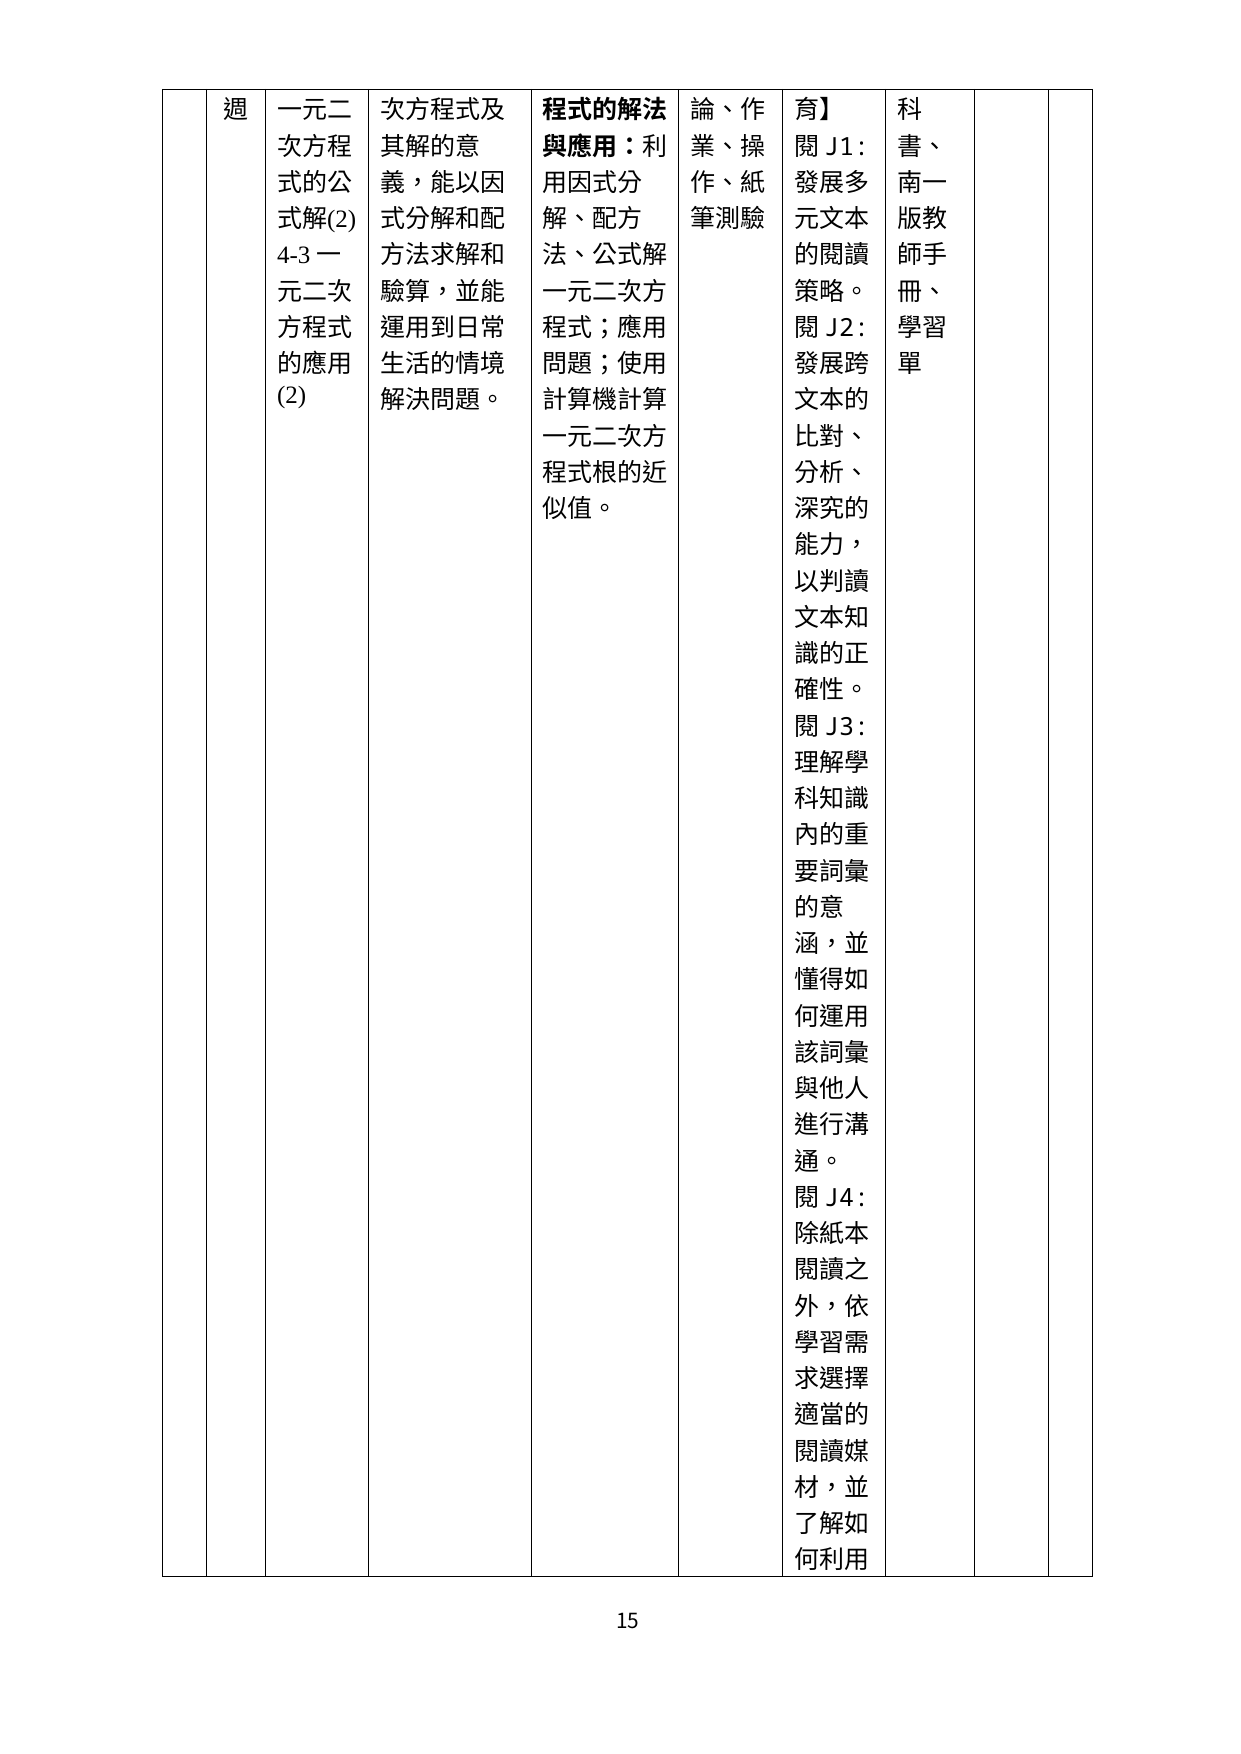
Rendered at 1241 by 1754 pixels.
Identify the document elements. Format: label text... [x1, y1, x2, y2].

table_cell [975, 90, 1048, 1576]
table_cell 科書、南一版教師手冊、學習單 [886, 90, 974, 1576]
table_cell 週 [207, 90, 265, 1576]
table_cell 論、作業、操作、紙筆測驗 [679, 90, 782, 1576]
table_cell 育】 閱J1:發展多元文本的閱讀策略。 閱J2:發展跨文本的比對、分析、深究的能力，以判讀文本知識的正確性。 閱J3:理解學科知識內的重要詞彙的意涵，並懂得如何運用該詞彙與他人進行溝通。 閱J4:除紙本閱讀之外，依學習需求選擇適當的閱讀媒材，並了解如何利用 [783, 90, 885, 1576]
table_cell 一元二次方程式的公式解(2) 4-3 一元二次方程式的應用(2) [266, 90, 368, 1576]
table_cell 次方程式及其解的意義，能以因式分解和配方法求解和驗算，並能運用到日常生活的情境解決問題。 [369, 90, 531, 1576]
table_cell [163, 90, 206, 1576]
table_cell 程式的解法與應用：利用因式分解、配方法、公式解一元二次方程式；應用問題；使用計算機計算一元二次方程式根的近似值。 [532, 90, 678, 1576]
table_cell [1049, 90, 1092, 1576]
